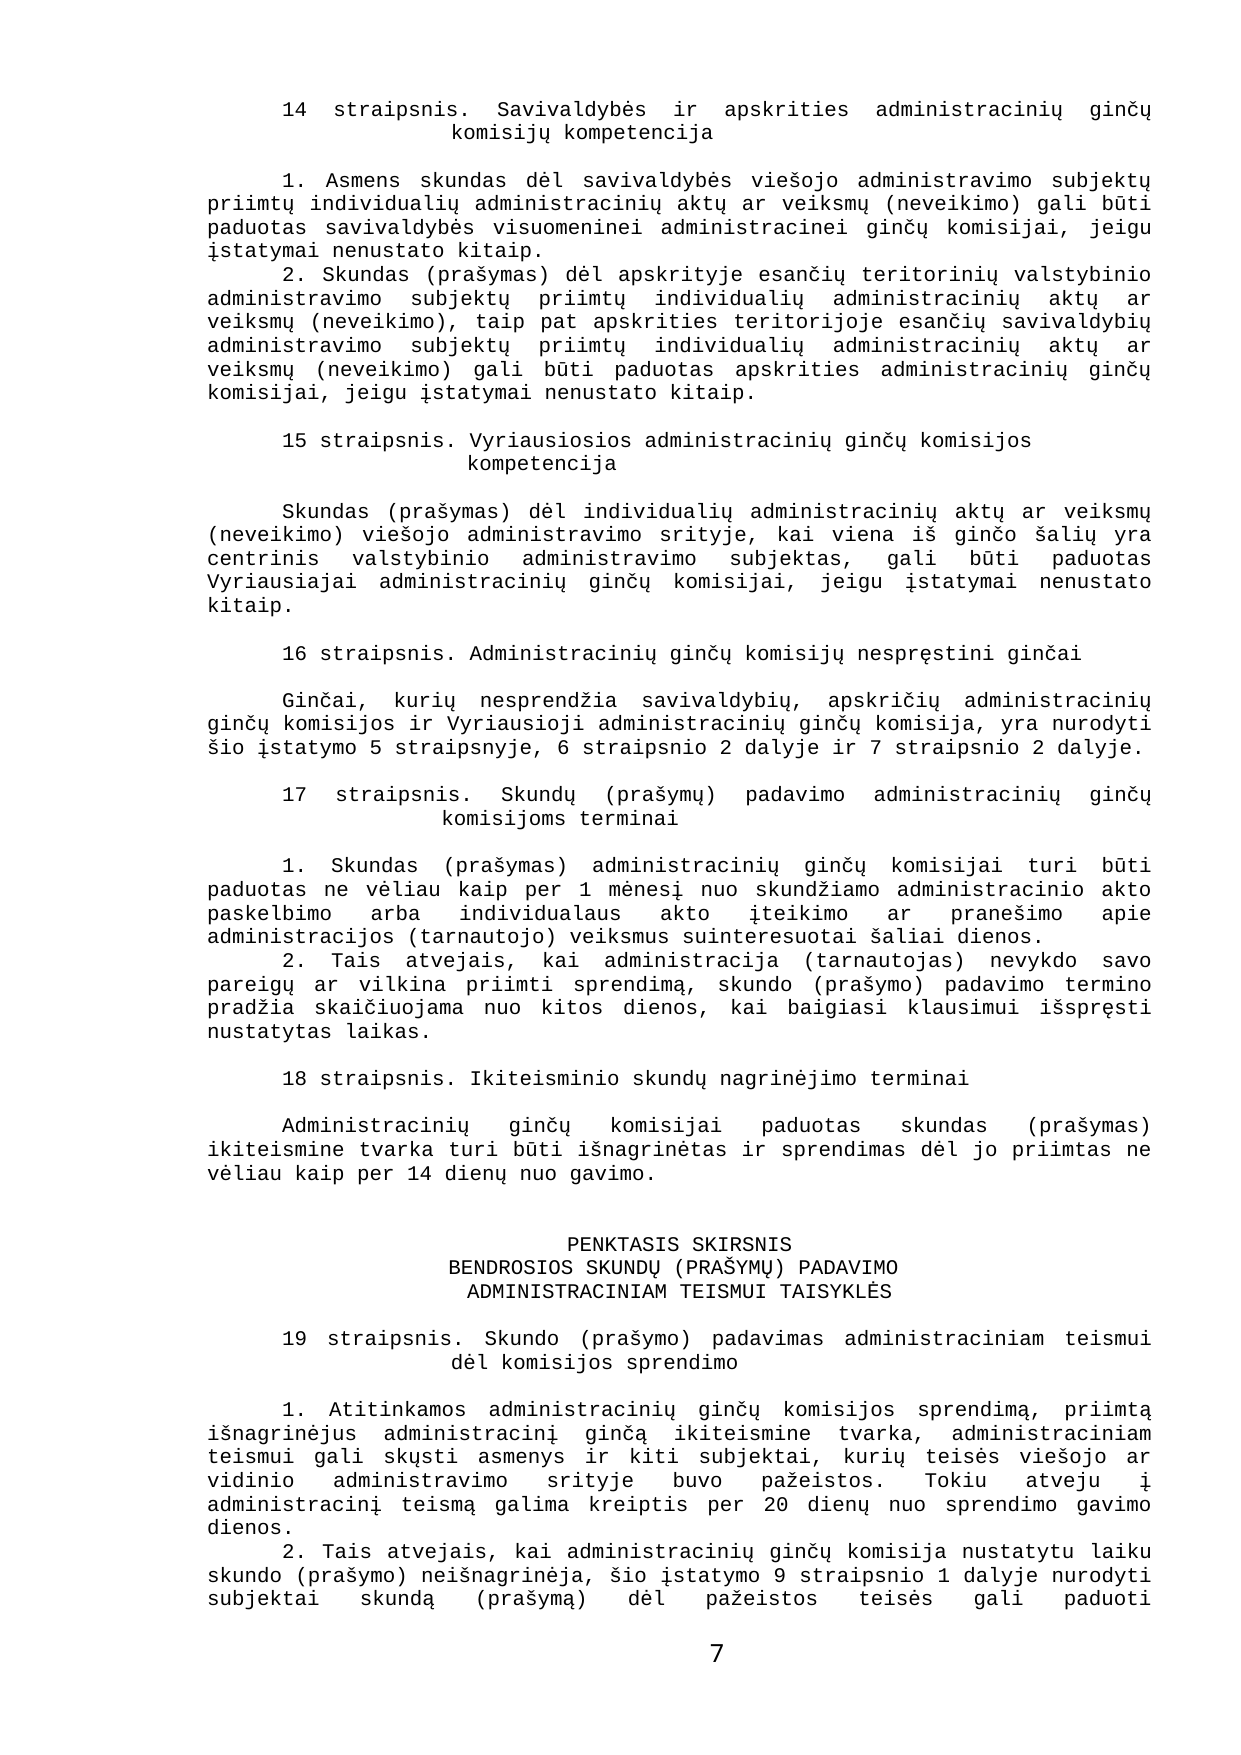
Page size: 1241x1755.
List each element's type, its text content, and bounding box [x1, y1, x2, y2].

text 1. Asmens skundas dėl savivaldybės viešojo administravimo subjektų priimtų individualių administracinių aktų ar veiksmų (neveikimo) gali būti paduotas savivaldybės visuomeninei administracinei ginčų komisijai, jeigu įstatymai nenustato kitaip. [207, 169, 1152, 264]
text 16 straipsnis. Administracinių ginčų komisijų nespręstini ginčai [207, 642, 1152, 666]
text 1. Skundas (prašymas) administracinių ginčų komisijai turi būti paduotas ne vėliau kaip per 1 mėnesį nuo skundžiamo administracinio akto paskelbimo arba individualaus akto įteikimo ar pranešimo apie administracijos (tarnautojo) veiksmus suinteresuotai šaliai dienos. [207, 855, 1152, 950]
text 2. Tais atvejais, kai administracija (tarnautojas) nevykdo savo pareigų ar vilkina priimti sprendimą, skundo (prašymo) padavimo termino pradžia skaičiuojama nuo kitos dienos, kai baigiasi klausimui išspręsti nustatytas laikas. [207, 950, 1152, 1044]
text 18 straipsnis. Ikiteisminio skundų nagrinėjimo terminai [207, 1068, 1152, 1092]
text 14 straipsnis. Savivaldybės ir apskrities administracinių ginčų komisijų kompetencija [282, 99, 1152, 146]
text 2. Tais atvejais, kai administracinių ginčų komisija nustatytu laiku skundo (prašymo) neišnagrinėja, šio įstatymo 9 straipsnio 1 dalyje nurodyti subjektai skundą (prašymą) dėl pažeistos teisės gali paduoti [207, 1541, 1152, 1612]
text Administracinių ginčų komisijai paduotas skundas (prašymas) ikiteismine tvarka turi būti išnagrinėtas ir sprendimas dėl jo priimtas ne vėliau kaip per 14 dienų nuo gavimo. [207, 1115, 1152, 1186]
text Ginčai, kurių nesprendžia savivaldybių, apskričių administracinių ginčų komisijos ir Vyriausioji administracinių ginčų komisija, yra nurodyti šio įstatymo 5 straipsnyje, 6 straipsnio 2 dalyje ir 7 straipsnio 2 dalyje. [207, 690, 1152, 761]
text Skundas (prašymas) dėl individualių administracinių aktų ar veiksmų (neveikimo) viešojo administravimo srityje, kai viena iš ginčo šalių yra centrinis valstybinio administravimo subjektas, gali būti paduotas Vyriausiajai administracinių ginčų komisijai, jeigu įstatymai nenustato kitaip. [207, 501, 1152, 619]
text BENDROSIOS SKUNDŲ (PRAŠYMŲ) PADAVIMO ADMINISTRACINIAM TEISMUI TAISYKLĖS [207, 1257, 1152, 1304]
text 17 straipsnis. Skundų (prašymų) padavimo administracinių ginčų komisijoms terminai [282, 784, 1152, 832]
text 19 straipsnis. Skundo (prašymo) padavimas administraciniam teismui dėl komisijos sprendimo [282, 1328, 1152, 1376]
text 2. Skundas (prašymas) dėl apskrityje esančių teritorinių valstybinio administravimo subjektų priimtų individualių administracinių aktų ar veiksmų (neveikimo), taip pat apskrities teritorijoje esančių savivaldybių administravimo subjektų priimtų individualių administracinių aktų ar veiksmų (neveikimo) gali būti paduotas apskrities administracinių ginčų komisijai, jeigu įstatymai nenustato kitaip. [207, 264, 1152, 406]
text 15 straipsnis. Vyriausiosios administracinių ginčų komisijos [207, 430, 1152, 453]
text 1. Atitinkamos administracinių ginčų komisijos sprendimą, priimtą išnagrinėjus administracinį ginčą ikiteismine tvarka, administraciniam teismui gali skųsti asmenys ir kiti subjektai, kurių teisės viešojo ar vidinio administravimo srityje buvo pažeistos. Tokiu atveju į administracinį teismą galima kreiptis per 20 dienų nuo sprendimo gavimo dienos. [207, 1399, 1152, 1541]
text Penktasis skirsnis [207, 1234, 1152, 1257]
text kompetencija [207, 453, 1152, 477]
